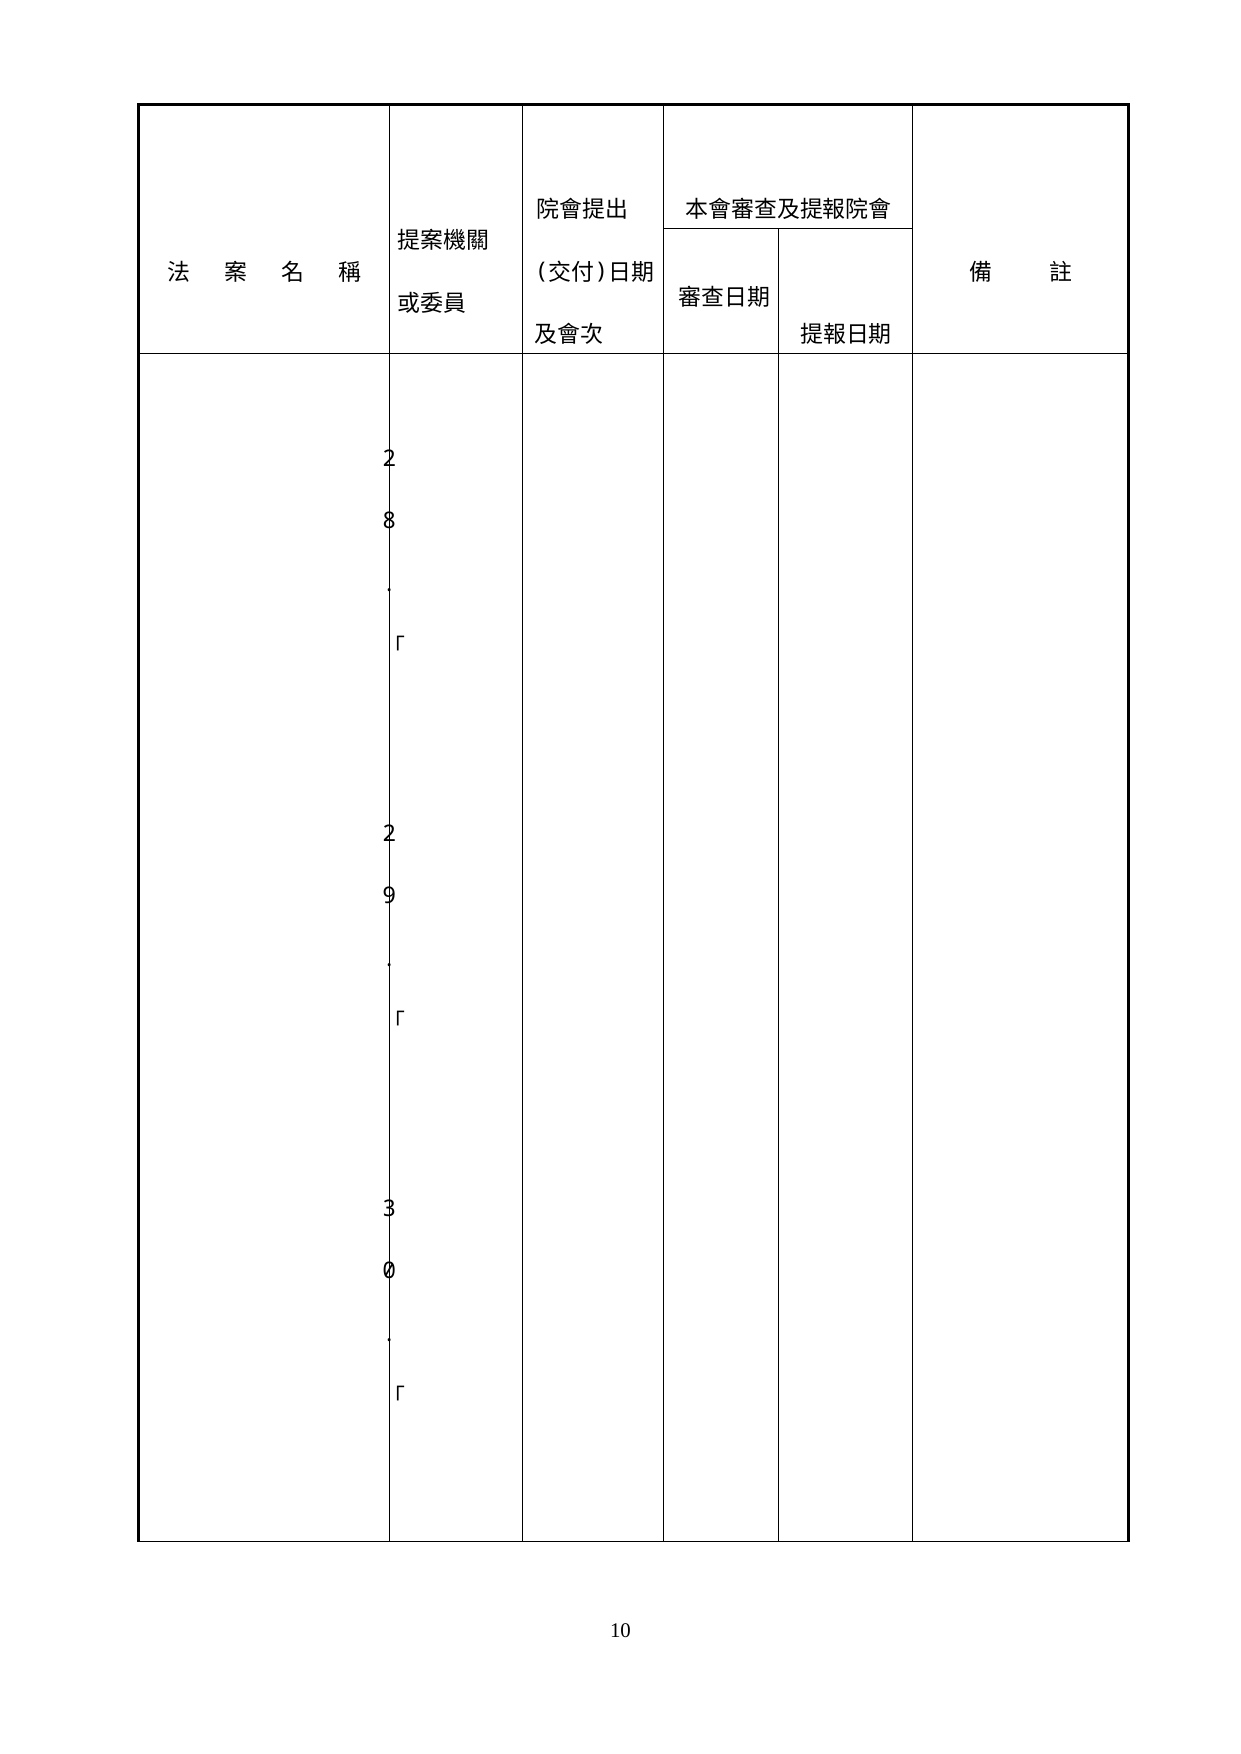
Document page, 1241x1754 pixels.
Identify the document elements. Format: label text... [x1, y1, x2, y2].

table_cell [913, 354, 1127, 1541]
table_header 院會提出 (交付)日期及會次 [523, 106, 663, 353]
table_cell 併案審查: 「道路交通管理處罰條例第十八條之一條文修正草案」 「道路交通管理處罰條例第十八條之一條文修正草案」 「道路交通管理處罰條例第十八條之一及第十八條之二條文修正草案」 「道路交通管理處罰條例增訂第十八條之二條文草案」 「道路交通管理處罰條例增訂第十八條之二條文草案」 「道路交通管理處罰條例增訂第十八條之二條文草案」 「道路交通管理處罰條例增訂第十八條之二條文草案」 「道路交通管理處罰條例增訂第十八條之二條文草案」 「道路交通管理處罰條例增訂第十八條之二條文草案」 「道路交通管理處罰條例增訂第十八條之二條文草案」 「道路交通管理處罰條例增訂第十八條之二條文草案」 「道路交通管理處罰條例部分條文修正草案」 「道路交通管理處罰條例第三十一條條文修正草案」 「道路交通管理處罰條例第三十一條條文修正草案」 「道路交通管理處罰條例第三十一條條文修正草案」 「道路交通管理處罰條例第三十一條條文修正草案」 「道路交通管理處罰條例第三十一條條文修正草案」 「道路交通管理處罰條例第三十一條條文修正草案」 「道路交通管理處罰條例第三十一條條文修正草案」 「道路交通管理處罰條例第三十三條及第四十二條條文修正草案」 「道路交通管理處罰條例第三十六條及第三十七條條文修正草案」 「道路交通管理處罰條例第三十七條及第六十七條條文修正草案」 「道路交通管理處罰條例第三十七條、第六十七條及第九十三條條文修正草案」 「道路交通管理處罰條例第八十二條條文修正草案」 「道路交通管理處罰條例部分條文修正草案」 [140, 354, 389, 1541]
table_cell 審查日期 [664, 229, 778, 353]
table_cell [523, 354, 663, 1541]
table_cell 委員葉宜津等22人 委員黃國書等16人 委員吳志揚等16人 委員賴瑞隆等18人 委員許毓仁等21人 委員盧秀燕等16人 委員柯志恩等18人 委員蔣萬安等17人 委員趙正宇等19人 委員邱議瑩等18人 委員徐永明等17人 委員李鴻鈞等19人 委員趙正宇等18人 委員林俊憲等16人 委員羅致政等16人 委員蔣乃辛等19人 委員許毓仁等18人 委員黃偉哲等16人 委員林為洲等17人 委員陳素月等17人 委員林岱樺等17人 委員鍾佳濱等20人 委員陳素月等17人 委員鄭運鵬等20人 委員王榮璋等17人 [390, 354, 522, 1541]
table_cell 提報日期 [779, 229, 912, 353]
table_cell [664, 354, 778, 1541]
table_cell [779, 354, 912, 1541]
table_header 法 案 名 稱 [140, 106, 389, 353]
table_header 本會審查及提報院會 [664, 106, 912, 228]
table_header 備 註 [913, 106, 1127, 353]
table_header 提案機關 或委員 [390, 106, 522, 353]
